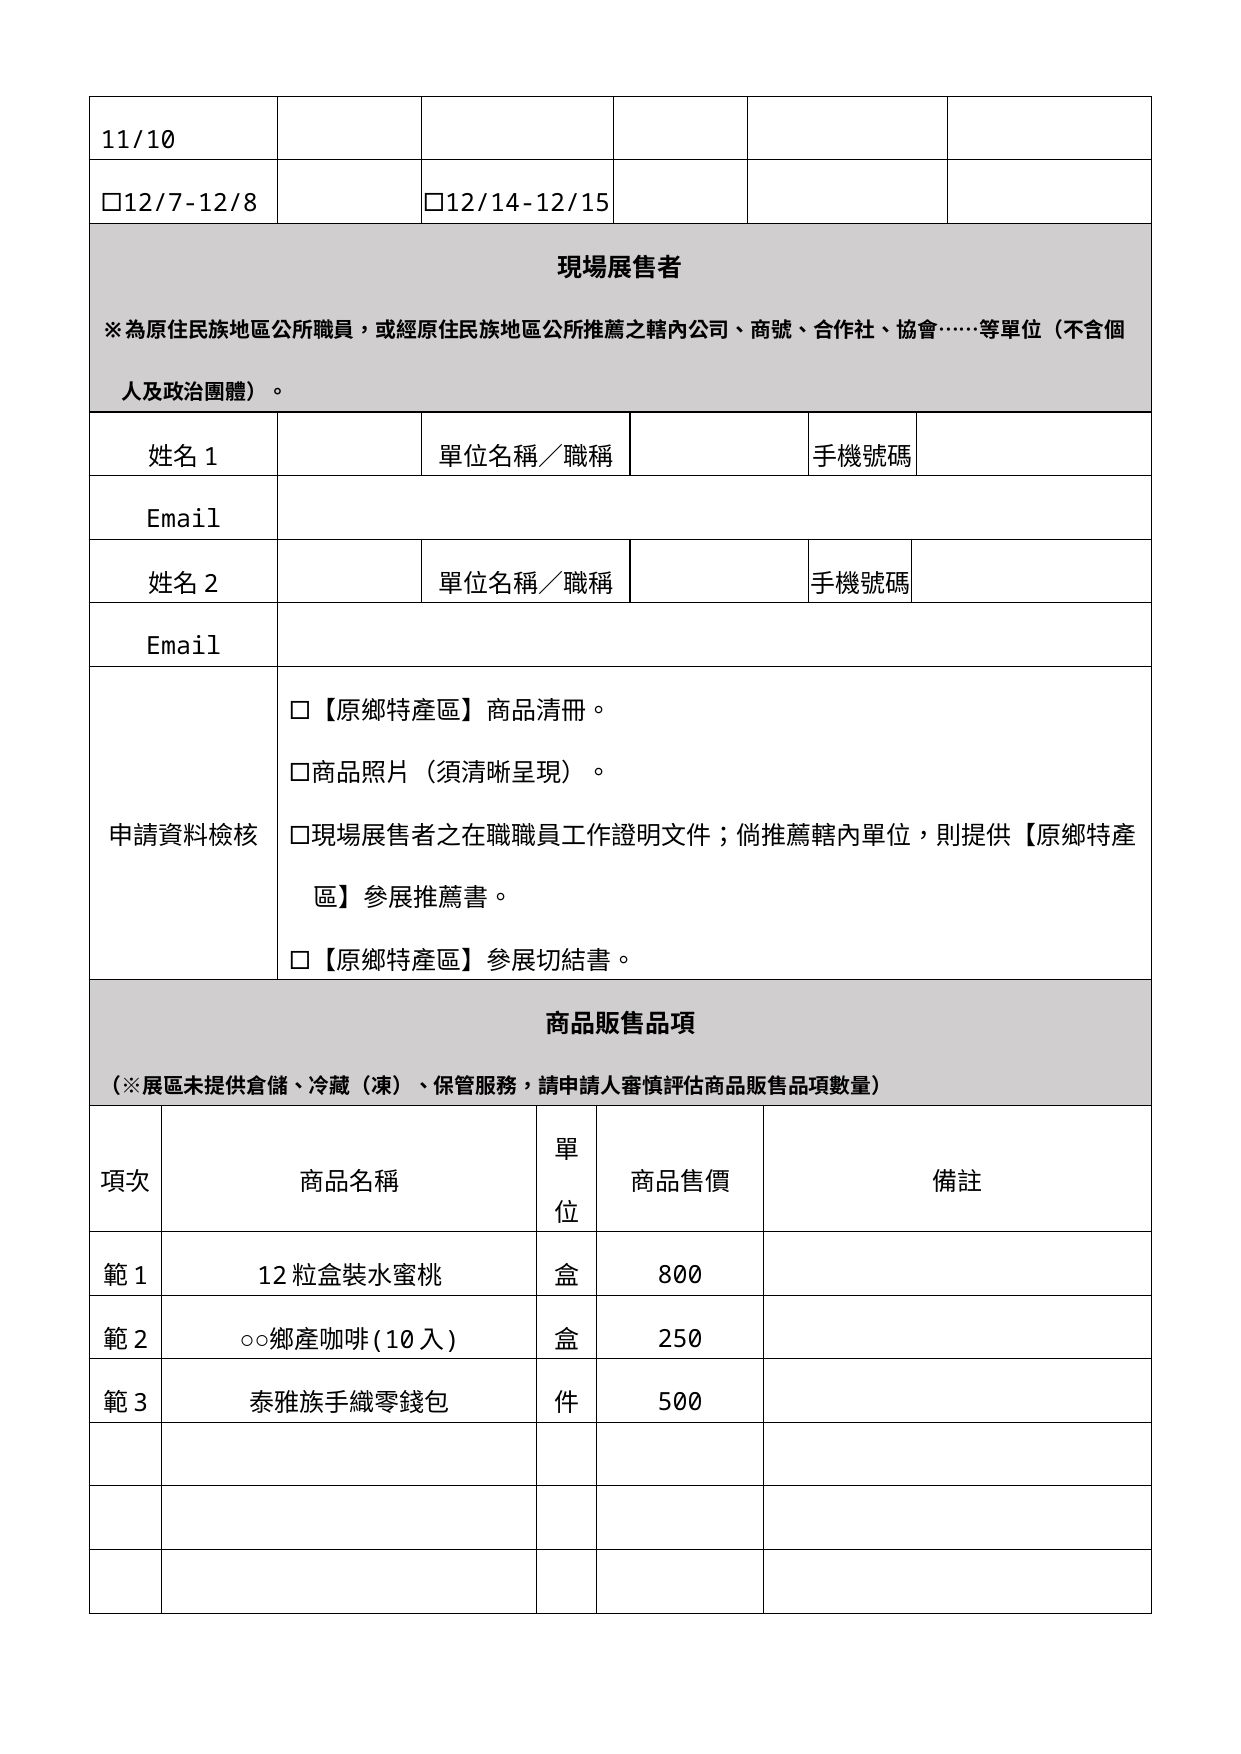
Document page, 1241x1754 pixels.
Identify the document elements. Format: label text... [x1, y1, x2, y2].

table_cell [278, 160, 421, 223]
table_cell 800 [597, 1232, 763, 1295]
table_cell [537, 1486, 596, 1549]
table_cell [537, 1550, 596, 1612]
table_cell [917, 413, 1151, 475]
table_cell 範3 [90, 1359, 161, 1422]
table_cell 項次 [90, 1106, 161, 1231]
table_cell [764, 1296, 1151, 1358]
table_cell [597, 1423, 763, 1485]
table_cell 姓名1 [90, 413, 277, 475]
table_cell [278, 97, 421, 159]
table_cell 範2 [90, 1296, 161, 1358]
table_cell [422, 97, 613, 159]
table_cell [948, 160, 1151, 223]
table_cell 備註 [764, 1106, 1151, 1231]
table_cell [764, 1550, 1151, 1612]
table_cell 單位名稱／職稱 [422, 413, 629, 475]
table_cell 現場展售者 ※為原住民族地區公所職員，或經原住民族地區公所推薦之轄內公司、商號、合作社、協會……等單位（不含個人及政治團體）。 [90, 224, 1151, 411]
table_cell 12/14-12/15 [422, 160, 613, 223]
table_cell 手機號碼 [809, 413, 916, 475]
table_cell [948, 97, 1151, 159]
table_cell [90, 1423, 161, 1485]
table_cell [162, 1550, 536, 1612]
table_cell [764, 1423, 1151, 1485]
table_cell [597, 1486, 763, 1549]
table_cell [90, 1486, 161, 1549]
table_cell [597, 1550, 763, 1612]
table_cell 12粒盒裝水蜜桃 [162, 1232, 536, 1295]
table_cell 申請資料檢核 [90, 667, 277, 979]
table_cell ○○鄉產咖啡(10入) [162, 1296, 536, 1358]
table_cell [764, 1486, 1151, 1549]
table_cell 單位 [537, 1106, 596, 1231]
table_cell [614, 97, 747, 159]
table_cell [90, 1550, 161, 1612]
table_cell 手機號碼 [809, 540, 911, 602]
table_cell [748, 97, 947, 159]
table_cell [614, 160, 747, 223]
table_cell 11/10 [90, 97, 277, 159]
table_cell Email [90, 476, 277, 538]
table_cell 商品售價 [597, 1106, 763, 1231]
table_cell [278, 476, 1151, 538]
table_cell [537, 1423, 596, 1485]
table_cell [764, 1232, 1151, 1295]
table_cell 單位名稱／職稱 [422, 540, 629, 602]
table_cell [764, 1359, 1151, 1422]
table_cell [631, 540, 808, 602]
table_cell 範1 [90, 1232, 161, 1295]
table_cell [278, 603, 1151, 666]
table_cell [162, 1423, 536, 1485]
table_cell 250 [597, 1296, 763, 1358]
table_cell [278, 413, 421, 475]
table_cell 件 [537, 1359, 596, 1422]
table_cell 12/7-12/8 [90, 160, 277, 223]
table_cell 盒 [537, 1296, 596, 1358]
table_cell [912, 540, 1151, 602]
table_cell [162, 1486, 536, 1549]
table_cell 【原鄉特產區】商品清冊。 商品照片（須清晰呈現）。 現場展售者之在職職員工作證明文件；倘推薦轄內單位，則提供【原鄉特產區】參展推薦書。 【原鄉特產區】參展切結書。 [278, 667, 1151, 979]
table_cell [631, 413, 808, 475]
table_cell Email [90, 603, 277, 666]
table_cell [748, 160, 947, 223]
table_cell 商品販售品項 （※展區未提供倉儲、冷藏（凍）、保管服務，請申請人審慎評估商品販售品項數量） [90, 980, 1151, 1105]
table_cell 500 [597, 1359, 763, 1422]
table_cell [278, 540, 421, 602]
table_cell 商品名稱 [162, 1106, 536, 1231]
table_cell 姓名2 [90, 540, 277, 602]
table_cell 盒 [537, 1232, 596, 1295]
table_cell 泰雅族手織零錢包 [162, 1359, 536, 1422]
